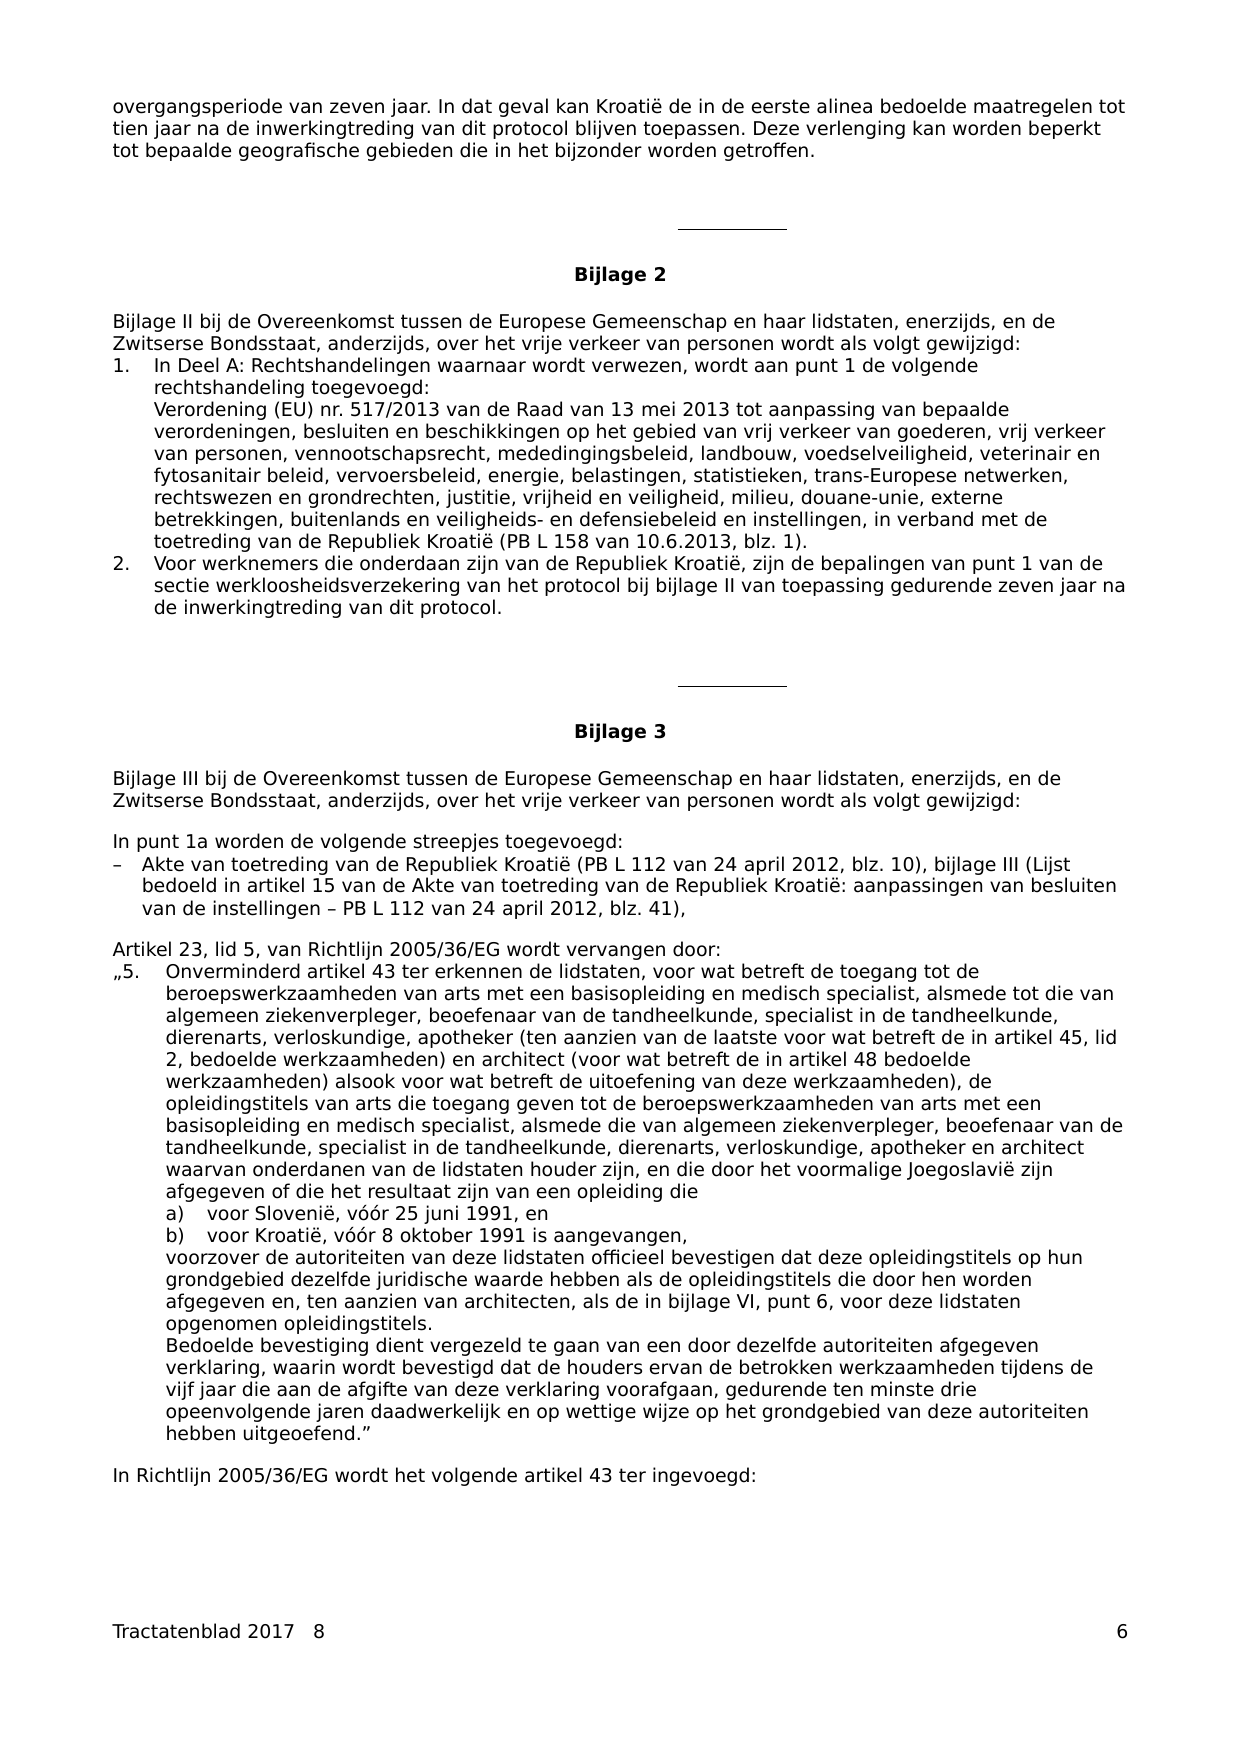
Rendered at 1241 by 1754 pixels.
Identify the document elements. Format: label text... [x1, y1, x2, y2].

text Verordening (EU) nr. 517/2013 van de Raad van 13 mei 2013 tot aanpassing van bepaalde verordeningen, besluiten en beschikkingen op het gebied van vrij verkeer van goederen, vrij verkeer van personen, vennootschapsrecht, mededingingsbeleid, landbouw, voedselveiligheid, veterinair en fytosanitair beleid, vervoersbeleid, energie, belastingen, statistieken, trans-Europese netwerken, rechtswezen en grondrechten, justitie, vrijheid en veiligheid, milieu, douane-unie, externe betrekkingen, buitenlands en veiligheids- en defensiebeleid en instellingen, in verband met de toetreding van de Republiek Kroatië (PB L 158 van 10.6.2013, blz. 1). [153, 399, 1128, 553]
text overgangsperiode van zeven jaar. In dat geval kan Kroatië de in de eerste alinea bedoelde maatregelen tot tien jaar na de inwerkingtreding van dit protocol blijven toepassen. Deze verlenging kan worden beperkt tot bepaalde geografische gebieden die in het bijzonder worden getroffen. [112, 96, 1128, 162]
subtitle Bijlage 3 [112, 721, 1128, 742]
text 1. In Deel A: Rechtshandelingen waarnaar wordt verwezen, wordt aan punt 1 de volgende rechtshandeling toegevoegd: [112, 355, 1128, 399]
text a) voor Slovenië, vóór 25 juni 1991, en [165, 1203, 1128, 1225]
text 2. Voor werknemers die onderdaan zijn van de Republiek Kroatië, zijn de bepalingen van punt 1 van de sectie werkloosheidsverzekering van het protocol bij bijlage II van toepassing gedurende zeven jaar na de inwerkingtreding van dit protocol. [112, 553, 1128, 618]
subtitle Bijlage 2 [112, 264, 1128, 286]
text In Richtlijn 2005/36/EG wordt het volgende artikel 43 ter ingevoegd: [112, 1465, 1128, 1487]
text Bijlage II bij de Overeenkomst tussen de Europese Gemeenschap en haar lidstaten, enerzijds, en de Zwitserse Bondsstaat, anderzijds, over het vrije verkeer van personen wordt als volgt gewijzigd: [112, 311, 1128, 355]
text Bedoelde bevestiging dient vergezeld te gaan van een door dezelfde autoriteiten afgegeven verklaring, waarin wordt bevestigd dat de houders ervan de betrokken werkzaamheden tijdens de vijf jaar die aan de afgifte van deze verklaring voorafgaan, gedurende ten minste drie opeenvolgende jaren daadwerkelijk en op wettige wijze op het grondgebied van deze autoriteiten hebben uitgeoefend.” [165, 1335, 1128, 1445]
text Bijlage III bij de Overeenkomst tussen de Europese Gemeenschap en haar lidstaten, enerzijds, en de Zwitserse Bondsstaat, anderzijds, over het vrije verkeer van personen wordt als volgt gewijzigd: [112, 767, 1128, 811]
text – Akte van toetreding van de Republiek Kroatië (PB L 112 van 24 april 2012, blz. 10), bijlage III (Lijst bedoeld in artikel 15 van de Akte van toetreding van de Republiek Kroatië: aanpassingen van besluiten van de instellingen – PB L 112 van 24 april 2012, blz. 41), [112, 853, 1128, 919]
text voorzover de autoriteiten van deze lidstaten officieel bevestigen dat deze opleidingstitels op hun grondgebied dezelfde juridische waarde hebben als de opleidingstitels die door hen worden afgegeven en, ten aanzien van architecten, als de in bijlage VI, punt 6, voor deze lidstaten opgenomen opleidingstitels. [165, 1247, 1128, 1335]
text Artikel 23, lid 5, van Richtlijn 2005/36/EG wordt vervangen door: [112, 939, 1128, 961]
text „5. Onverminderd artikel 43 ter erkennen de lidstaten, voor wat betreft de toegang tot de beroepswerkzaamheden van arts met een basisopleiding en medisch specialist, alsmede tot die van algemeen ziekenverpleger, beoefenaar van de tandheelkunde, specialist in de tandheelkunde, dierenarts, verloskundige, apotheker (ten aanzien van de laatste voor wat betreft de in artikel 45, lid 2, bedoelde werkzaamheden) en architect (voor wat betreft de in artikel 48 bedoelde werkzaamheden) alsook voor wat betreft de uitoefening van deze werkzaamheden), de opleidingstitels van arts die toegang geven tot de beroepswerkzaamheden van arts met een basisopleiding en medisch specialist, alsmede die van algemeen ziekenverpleger, beoefenaar van de tandheelkunde, specialist in de tandheelkunde, dierenarts, verloskundige, apotheker en architect waarvan onderdanen van de lidstaten houder zijn, en die door het voormalige Joegoslavië zijn afgegeven of die het resultaat zijn van een opleiding die [112, 961, 1128, 1203]
text b) voor Kroatië, vóór 8 oktober 1991 is aangevangen, [165, 1225, 1128, 1247]
text In punt 1a worden de volgende streepjes toegevoegd: [112, 831, 1128, 853]
